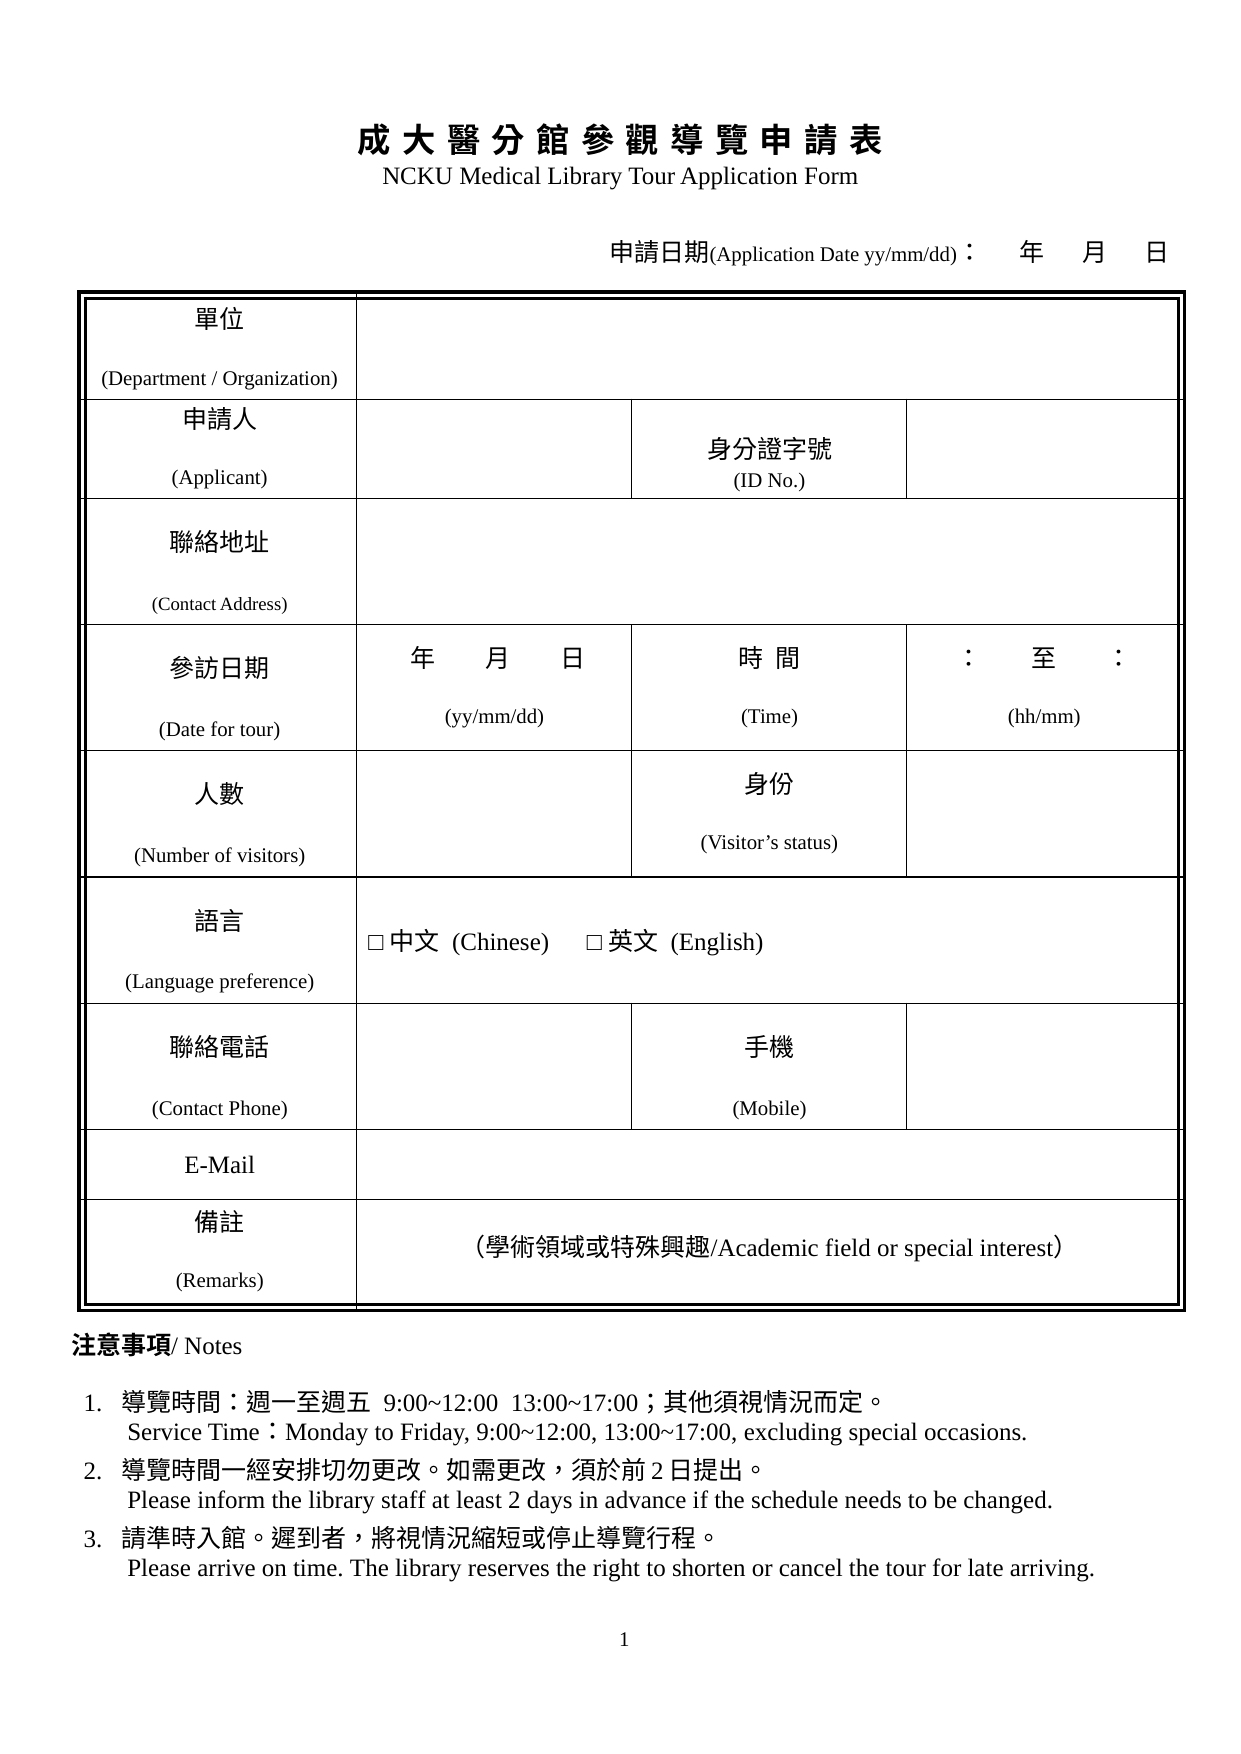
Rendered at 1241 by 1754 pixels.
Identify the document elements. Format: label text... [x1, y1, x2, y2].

table_header [357, 300, 1177, 398]
table_cell [357, 1130, 1177, 1199]
table_cell [357, 499, 1177, 624]
table_cell 申請人 (Applicant) [87, 400, 356, 498]
table_cell 聯絡電話 (Contact Phone) [87, 1004, 356, 1128]
table_cell 身份 (Visitor’s status) [632, 751, 906, 876]
table_cell 時 間 (Time) [632, 625, 906, 750]
text NCKU Medical Library Tour Application Form [71, 161, 1169, 190]
table_cell ： 至 ： (hh/mm) [907, 625, 1177, 750]
table_cell [357, 1004, 631, 1128]
table_cell 人數 (Number of visitors) [87, 751, 356, 876]
table_cell [907, 400, 1177, 498]
table_cell [357, 400, 631, 498]
list 導覽時間：週一至週五 9:00~12:00 13:00~17:00；其他須視情況而定。 Service Time：Monday to Friday, 9:00~12:00, 13:00~17:00, excluding special occasions. [83, 1388, 1169, 1447]
table_cell [907, 751, 1177, 876]
text 申請日期(Application Date yy/mm/dd)： 年 月 日 [71, 209, 1169, 272]
table_cell 身分證字號 (ID No.) [632, 400, 906, 498]
list 導覽時間一經安排切勿更改。如需更改，須於前2日提出。 Please inform the library staff at least 2 days in advance if the schedule needs to be changed. [83, 1456, 1169, 1514]
table_cell [357, 751, 631, 876]
table_cell 年 月 日 (yy/mm/dd) [357, 625, 631, 750]
table_cell 聯絡地址 (Contact Address) [87, 499, 356, 624]
table_cell 手機 (Mobile) [632, 1004, 906, 1128]
text 注意事項/ Notes [71, 1331, 1169, 1360]
table_header 單位 (Department / Organization) [82, 294, 356, 398]
table_cell （學術領域或特殊興趣/Academic field or special interest） [357, 1200, 1177, 1303]
table_cell 參訪日期 (Date for tour) [87, 625, 356, 750]
text 成大醫分館參觀導覽申請表 [71, 119, 1169, 161]
table_header [357, 294, 1182, 398]
table_cell □ 中文 (Chinese) □ 英文 (English) [357, 878, 1177, 1002]
list 請準時入館。遲到者，將視情況縮短或停止導覽行程。 Please arrive on time. The library reserves the right to shorten or cancel the tour for late arriving. [83, 1524, 1169, 1582]
table_cell 語言 (Language preference) [87, 878, 356, 1002]
table_cell E-Mail [87, 1130, 356, 1199]
table_cell 備註 (Remarks) [87, 1200, 356, 1303]
table_cell [907, 1004, 1177, 1128]
